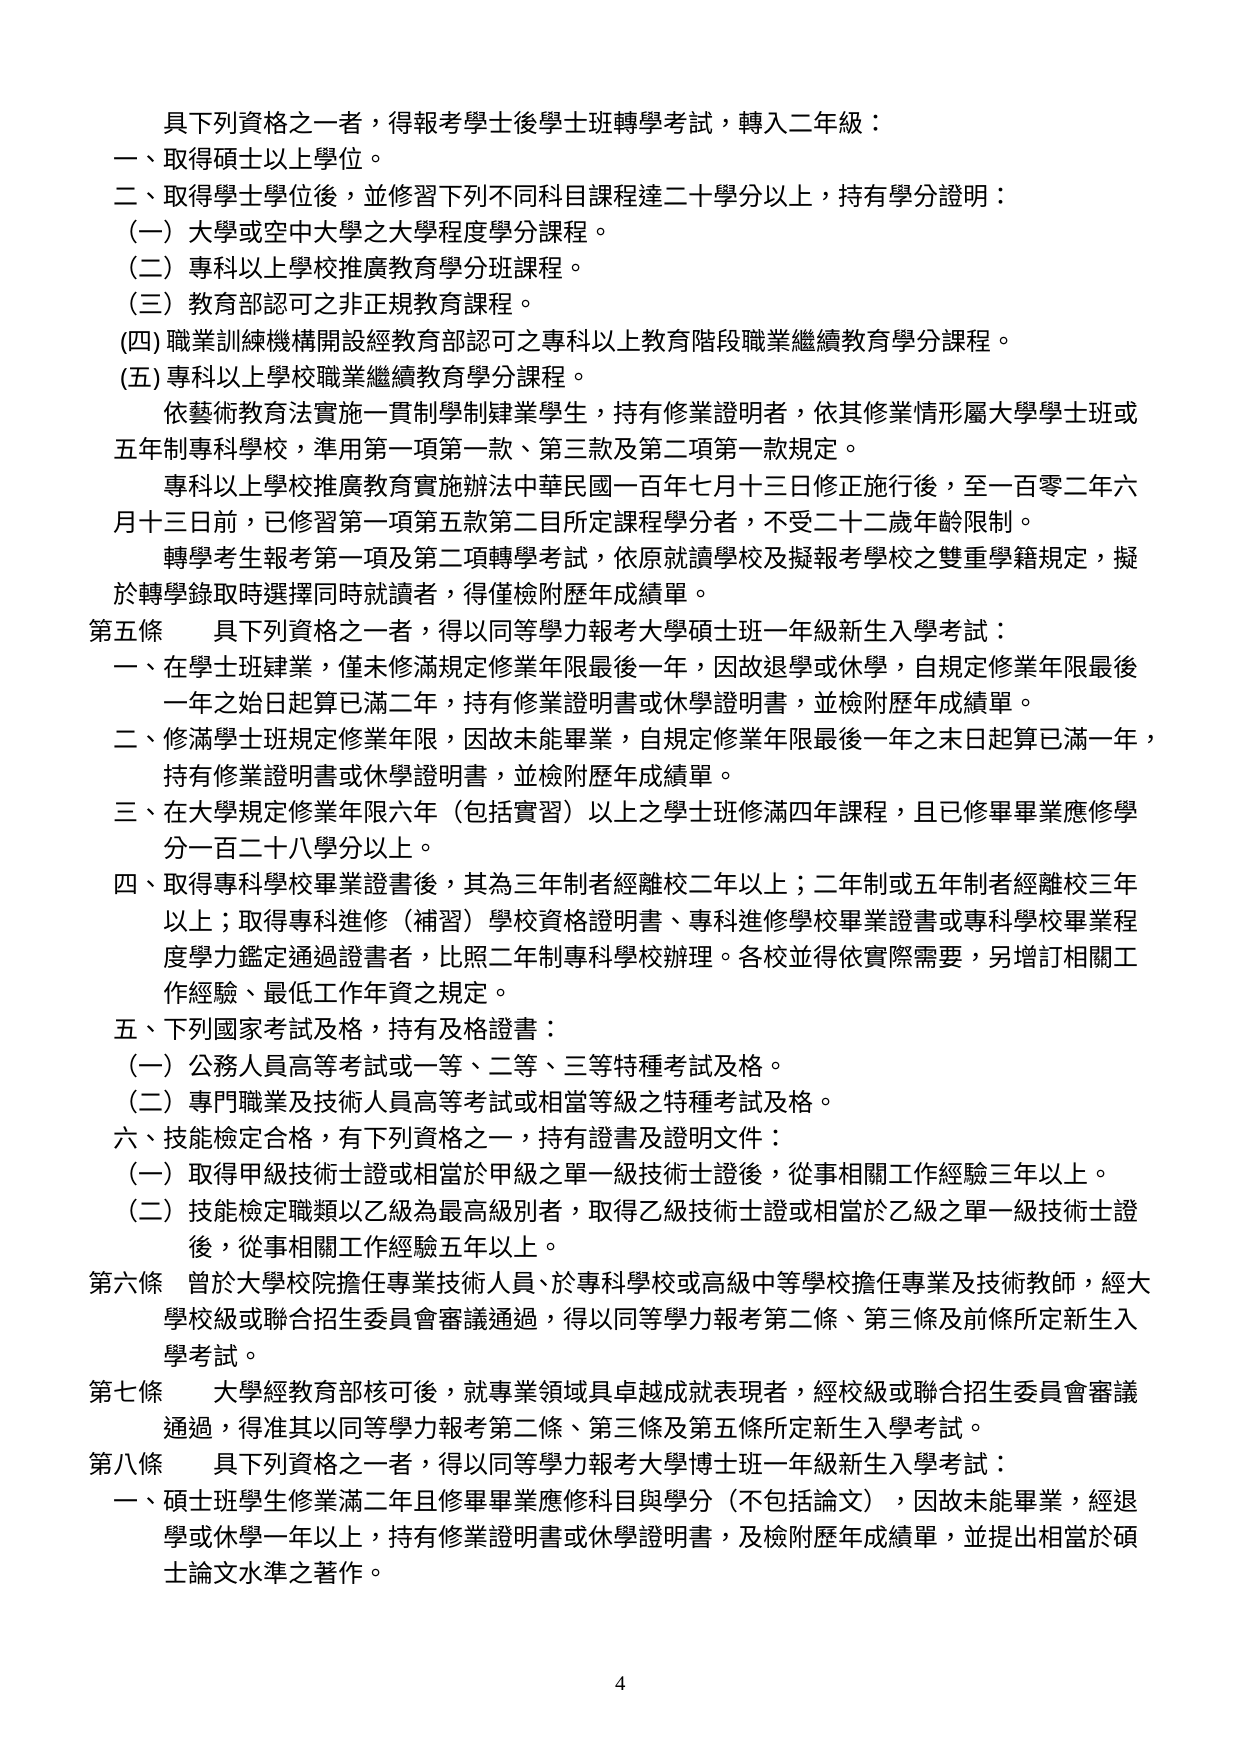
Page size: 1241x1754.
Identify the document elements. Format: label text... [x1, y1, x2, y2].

text 第五條 具下列資格之一者，得以同等學力報考大學碩士班一年級新生入學考試： [89, 611, 1152, 647]
text 具下列資格之一者，得報考學士後學士班轉學考試，轉入二年級： [114, 103, 1152, 140]
text （一）取得甲級技術士證或相當於甲級之單一級技術士證後，從事相關工作經驗三年以上。 [114, 1155, 1152, 1191]
text （二）專門職業及技術人員高等考試或相當等級之特種考試及格。 [114, 1082, 1152, 1118]
text 第七條 大學經教育部核可後，就專業領域具卓越成就表現者，經校級或聯合招生委員會審議通過，得准其以同等學力報考第二條、第三條及第五條所定新生入學考試。 [89, 1372, 1152, 1445]
text 專科以上學校推廣教育實施辦法中華民國一百年七月十三日修正施行後，至一百零二年六月十三日前，已修習第一項第五款第二目所定課程學分者，不受二十二歲年齡限制。 [114, 466, 1152, 538]
text 二、取得學士學位後，並修習下列不同科目課程達二十學分以上，持有學分證明： [114, 176, 1152, 212]
text 二、修滿學士班規定修業年限，因故未能畢業，自規定修業年限最後一年之末日起算已滿一年，持有修業證明書或休學證明書，並檢附歷年成績單。 [114, 720, 1152, 792]
text （一）大學或空中大學之大學程度學分課程。 [114, 212, 1152, 248]
text （二）技能檢定職類以乙級為最高級別者，取得乙級技術士證或相當於乙級之單一級技術士證後，從事相關工作經驗五年以上。 [114, 1191, 1152, 1263]
text 六、技能檢定合格，有下列資格之一，持有證書及證明文件： [114, 1118, 1152, 1155]
text （二）專科以上學校推廣教育學分班課程。 [114, 248, 1152, 285]
text (四) 職業訓練機構開設經教育部認可之專科以上教育階段職業繼續教育學分課程。 [114, 321, 1152, 357]
text 依藝術教育法實施一貫制學制肄業學生，持有修業證明者，依其修業情形屬大學學士班或五年制專科學校，準用第一項第一款、第三款及第二項第一款規定。 [114, 393, 1152, 466]
text (五) 專科以上學校職業繼續教育學分課程。 [114, 357, 1152, 393]
text 三、在大學規定修業年限六年（包括實習）以上之學士班修滿四年課程，且已修畢畢業應修學分一百二十八學分以上。 [114, 792, 1152, 865]
text 四、取得專科學校畢業證書後，其為三年制者經離校二年以上；二年制或五年制者經離校三年以上；取得專科進修（補習）學校資格證明書、專科進修學校畢業證書或專科學校畢業程度學力鑑定通過證書者，比照二年制專科學校辦理。各校並得依實際需要，另增訂相關工作經驗、最低工作年資之規定。 [114, 865, 1152, 1010]
text 第六條 曾於大學校院擔任專業技術人員、於專科學校或高級中等學校擔任專業及技術教師，經大學校級或聯合招生委員會審議通過，得以同等學力報考第二條、第三條及前條所定新生入學考試。 [89, 1263, 1152, 1372]
text 轉學考生報考第一項及第二項轉學考試，依原就讀學校及擬報考學校之雙重學籍規定，擬於轉學錄取時選擇同時就讀者，得僅檢附歷年成績單。 [114, 538, 1152, 611]
text 一、取得碩士以上學位。 [114, 140, 1152, 176]
text （一）公務人員高等考試或一等、二等、三等特種考試及格。 [114, 1046, 1152, 1082]
text 五、下列國家考試及格，持有及格證書： [114, 1010, 1152, 1046]
text 一、碩士班學生修業滿二年且修畢畢業應修科目與學分（不包括論文），因故未能畢業，經退學或休學一年以上，持有修業證明書或休學證明書，及檢附歷年成績單，並提出相當於碩士論文水準之著作。 [114, 1481, 1152, 1590]
text 一、在學士班肄業，僅未修滿規定修業年限最後一年，因故退學或休學，自規定修業年限最後一年之始日起算已滿二年，持有修業證明書或休學證明書，並檢附歷年成績單。 [114, 647, 1152, 720]
text 第八條 具下列資格之一者，得以同等學力報考大學博士班一年級新生入學考試： [89, 1445, 1152, 1481]
text （三）教育部認可之非正規教育課程。 [114, 285, 1152, 321]
